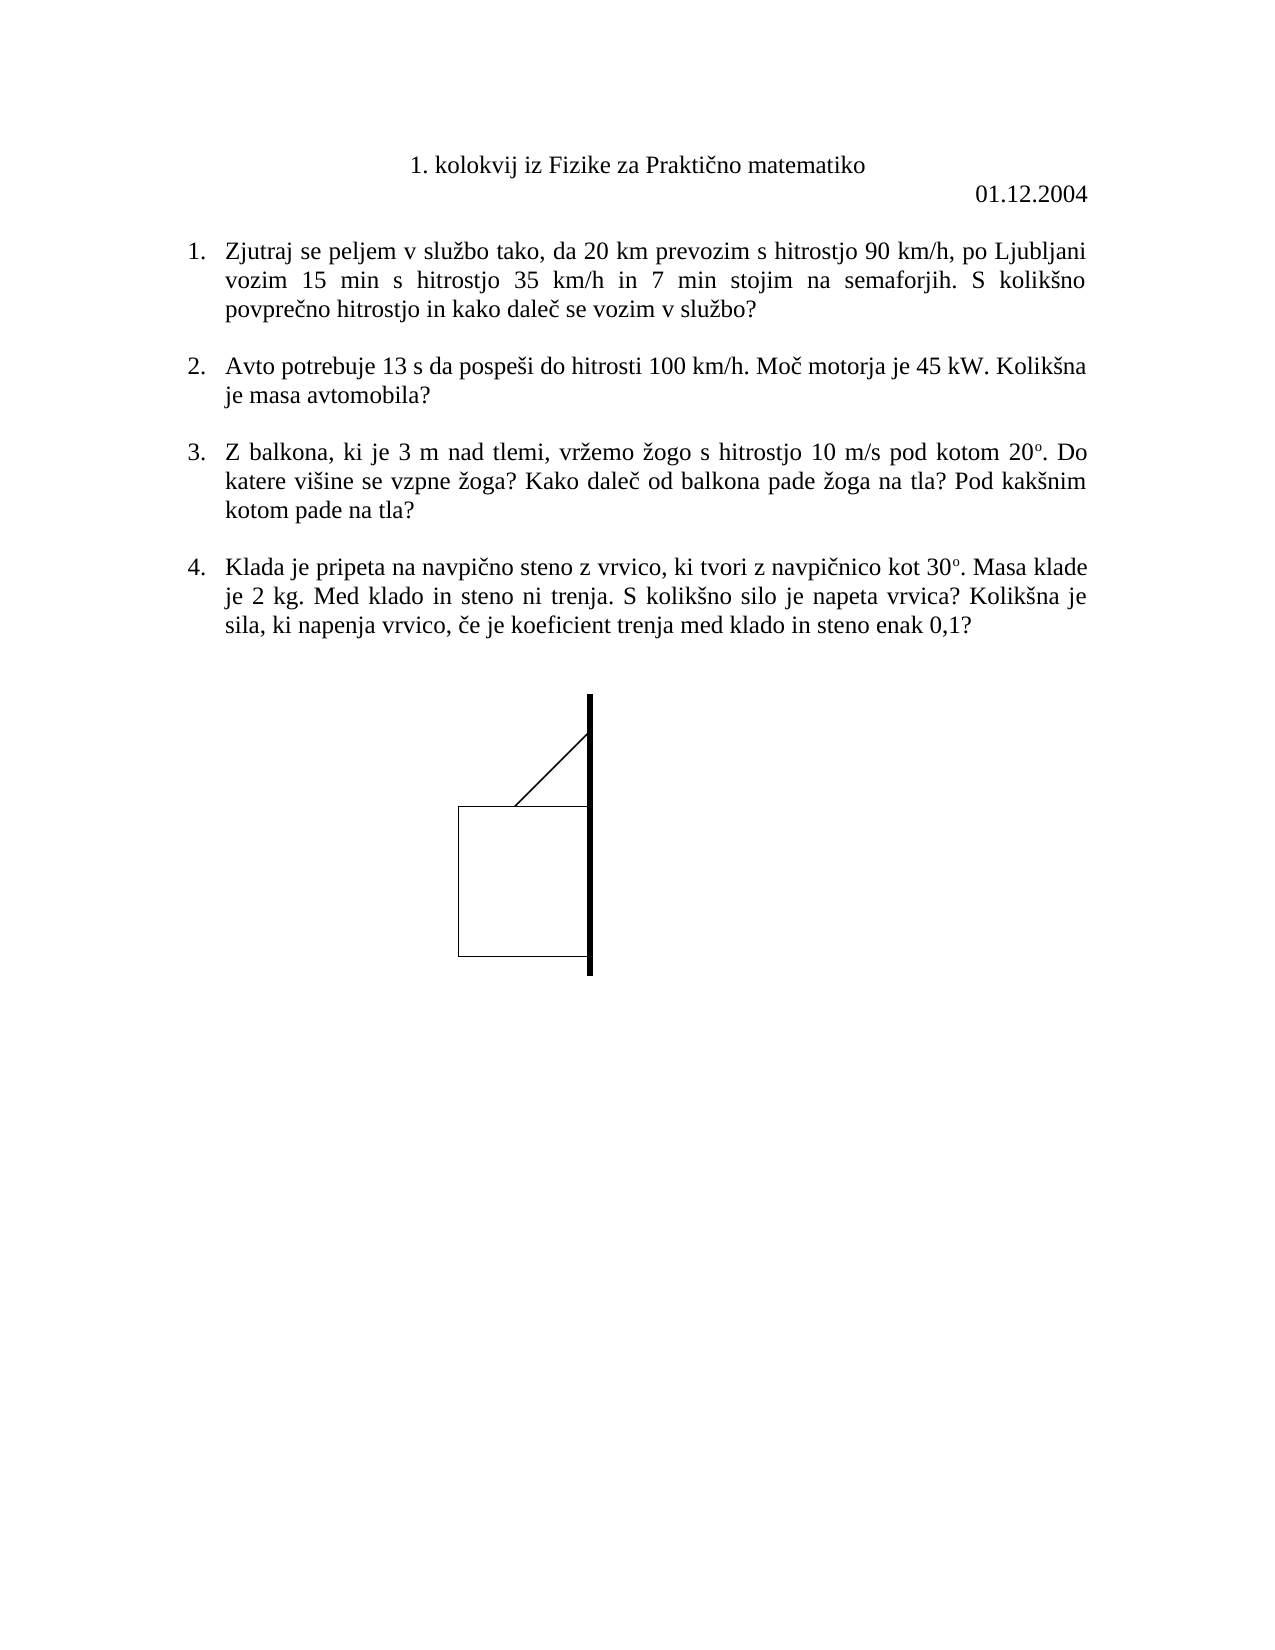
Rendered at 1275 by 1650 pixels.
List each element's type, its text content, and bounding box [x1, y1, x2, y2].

list Zjutraj se peljem v službo tako, da 20 km prevozim s hitrostjo 90 km/h, po Ljubljani vozim 15 min s hitrostjo 35 km/h in 7 min stojim na semaforjih. S kolikšno povprečno hitrostjo in kako daleč se vozim v službo? [187, 236, 1087, 322]
list Avto potrebuje 13 s da pospeši do hitrosti 100 km/h. Moč motorja je 45 kW. Kolikšna je masa avtomobila? [187, 351, 1087, 409]
text 1. kolokvij iz Fizike za Praktično matematiko [187, 150, 1087, 179]
list Z balkona, ki je 3 m nad tlemi, vržemo žogo s hitrostjo 10 m/s pod kotom 20o. Do katere višine se vzpne žoga? Kako daleč od balkona pade žoga na tla? Pod kakšnim kotom pade na tla? [187, 437, 1087, 524]
list Klada je pripeta na navpično steno z vrvico, ki tvori z navpičnico kot 30o. Masa klade je 2 kg. Med klado in steno ni trenja. S kolikšno silo je napeta vrvica? Kolikšna je sila, ki napenja vrvico, če je koeficient trenja med klado in steno enak 0,1? [187, 552, 1087, 639]
text 01.12.2004 [187, 179, 1087, 207]
